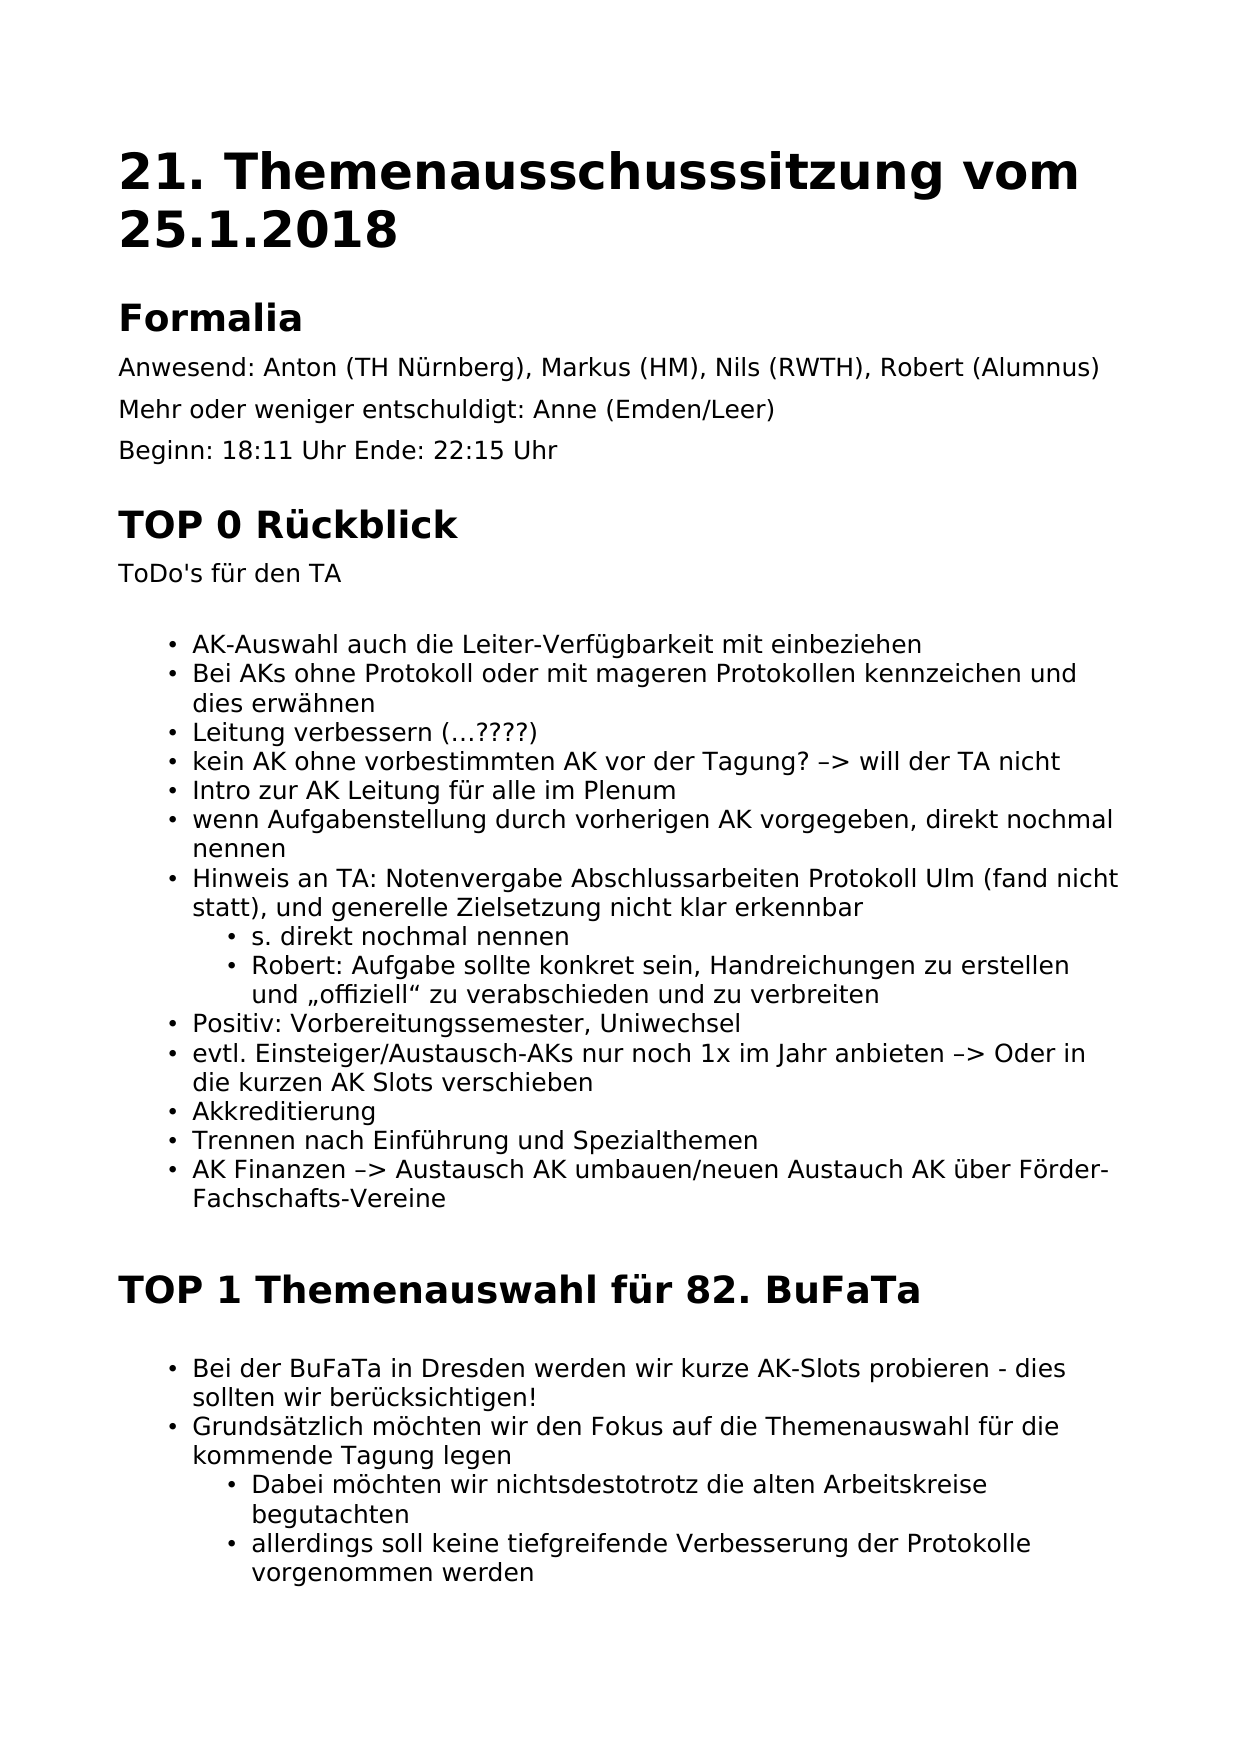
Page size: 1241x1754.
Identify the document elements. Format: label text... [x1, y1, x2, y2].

list Positiv: Vorbereitungssemester, Uniwechsel [177, 1010, 1122, 1039]
list Trennen nach Einführung und Spezialthemen [177, 1126, 1122, 1156]
list s. direkt nochmal nennen [236, 922, 1122, 951]
text Mehr oder weniger entschuldigt: Anne (Emden/Leer) [118, 395, 1122, 424]
list Hinweis an TA: Notenvergabe Abschlussarbeiten Protokoll Ulm (fand nicht statt), und generelle Zielsetzung nicht klar erkennbar [177, 864, 1122, 922]
list evtl. Einsteiger/Austausch-AKs nur noch 1x im Jahr anbieten –> Oder in die kurzen AK Slots verschieben [177, 1039, 1122, 1097]
text Anwesend: Anton (TH Nürnberg), Markus (HM), Nils (RWTH), Robert (Alumnus) [118, 353, 1122, 382]
subtitle Formalia [118, 297, 1122, 341]
list Leitung verbessern (…????) [177, 718, 1122, 747]
subtitle 21. Themenausschusssitzung vom 25.1.2018 [118, 143, 1122, 259]
text Beginn: 18:11 Uhr Ende: 22:15 Uhr [118, 437, 1122, 466]
list Intro zur AK Leitung für alle im Plenum [177, 776, 1122, 806]
list allerdings soll keine tiefgreifende Verbesserung der Protokolle vorgenommen werden [236, 1529, 1122, 1587]
list AK Finanzen –> Austausch AK umbauen/neuen Austauch AK über Förder-Fachschafts-Vereine [177, 1156, 1122, 1214]
text ToDo's für den TA [118, 559, 1122, 588]
list Bei der BuFaTa in Dresden werden wir kurze AK-Slots probieren - dies sollten wir berücksichtigen! [177, 1354, 1122, 1412]
list Bei AKs ohne Protokoll oder mit mageren Protokollen kennzeichen und dies erwähnen [177, 660, 1122, 718]
list wenn Aufgabenstellung durch vorherigen AK vorgegeben, direkt nochmal nennen [177, 806, 1122, 864]
list Akkreditierung [177, 1097, 1122, 1126]
subtitle TOP 0 Rückblick [118, 503, 1122, 547]
list Robert: Aufgabe sollte konkret sein, Handreichungen zu erstellen und „offiziell“ zu verabschieden und zu verbreiten [236, 951, 1122, 1010]
list kein AK ohne vorbestimmten AK vor der Tagung? –> will der TA nicht [177, 747, 1122, 776]
list Dabei möchten wir nichtsdestotrotz die alten Arbeitskreise begutachten [236, 1471, 1122, 1529]
list AK-Auswahl auch die Leiter-Verfügbarkeit mit einbeziehen [177, 631, 1122, 660]
list Grundsätzlich möchten wir den Fokus auf die Themenauswahl für die kommende Tagung legen [177, 1412, 1122, 1471]
subtitle TOP 1 Themenauswahl für 82. BuFaTa [118, 1268, 1122, 1312]
